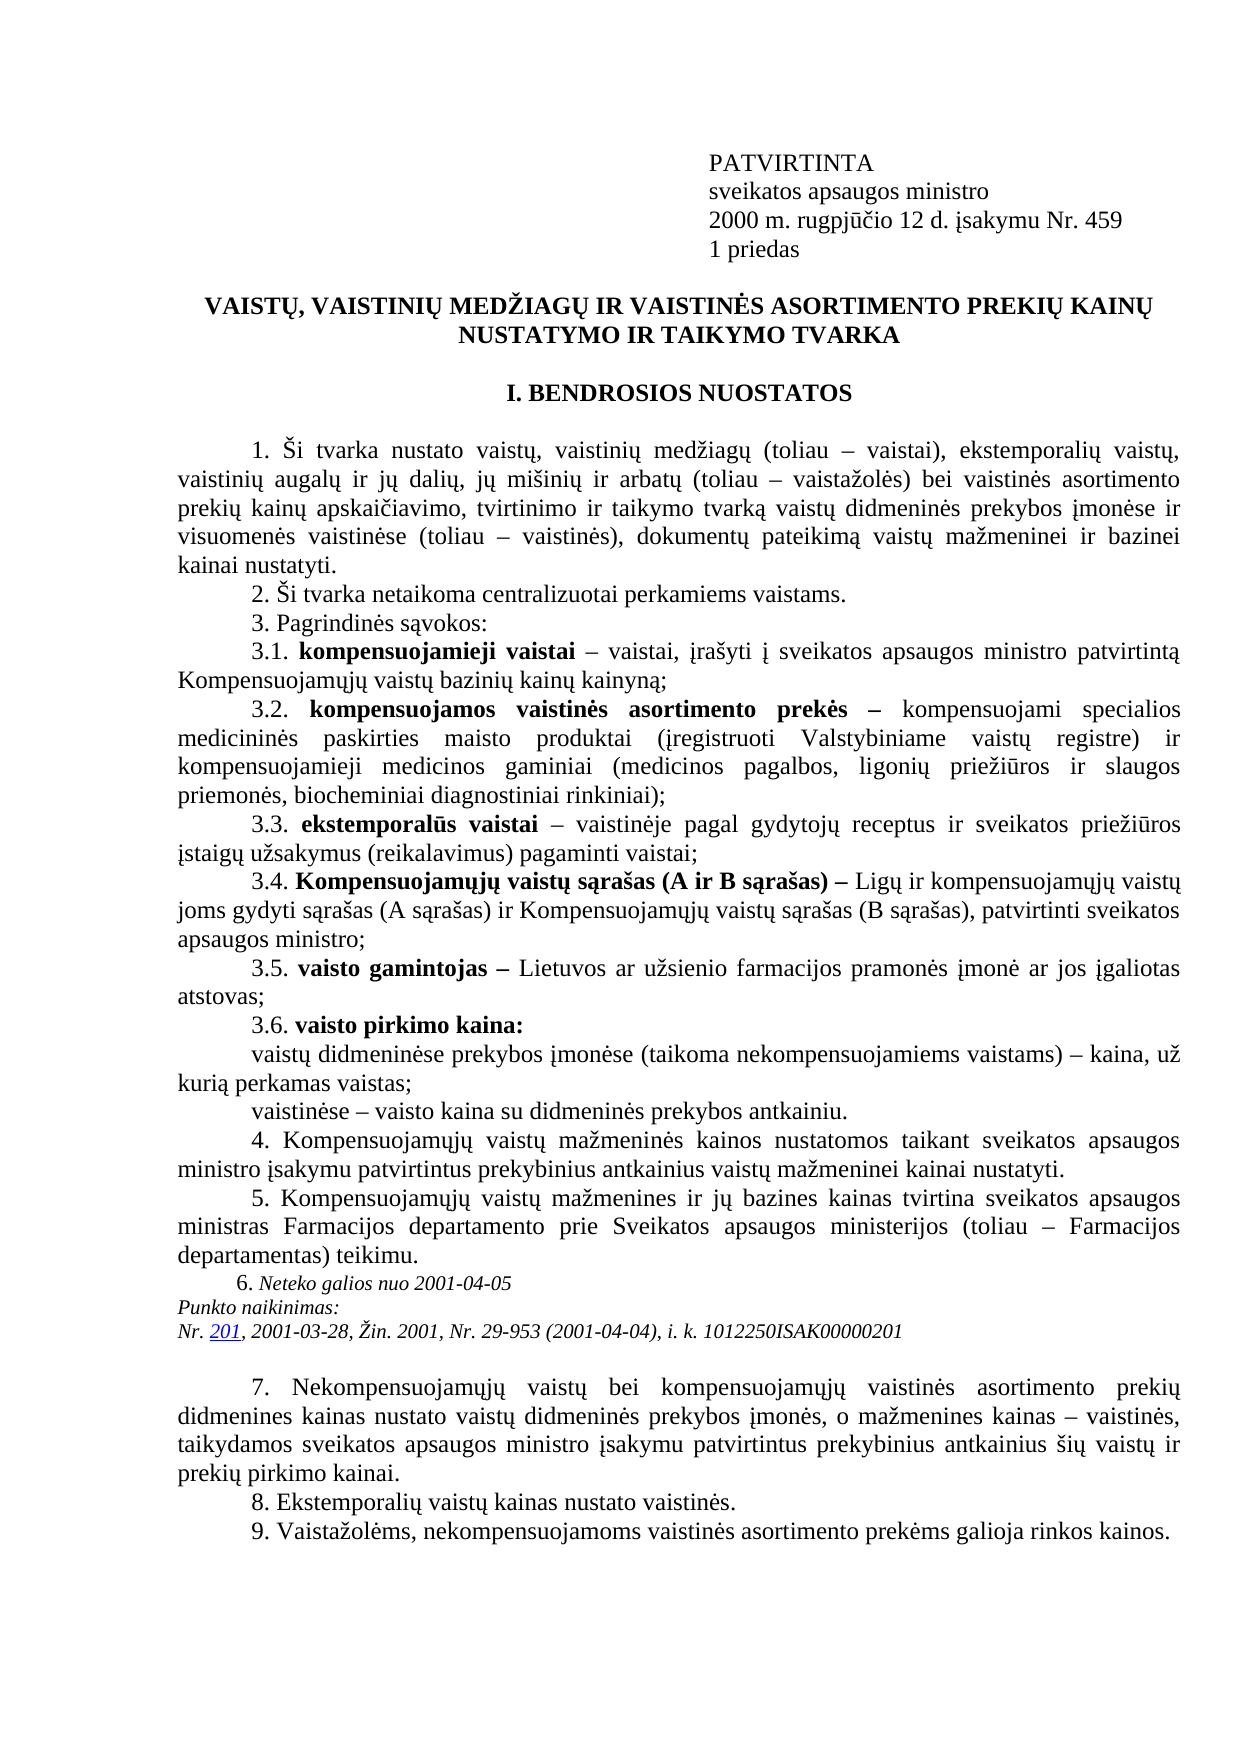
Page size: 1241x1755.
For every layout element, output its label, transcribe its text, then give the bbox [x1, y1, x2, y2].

text VAISTŲ, VAISTINIŲ MEDŽIAGŲ IR VAISTINĖS ASORTIMENTO PREKIŲ KAINŲ NUSTATYMO IR TAIKYMO TVARKA [177, 291, 1181, 349]
text 4. Kompensuojamųjų vaistų mažmeninės kainos nustatomos taikant sveikatos apsaugos ministro įsakymu patvirtintus prekybinius antkainius vaistų mažmeninei kainai nustatyti. [177, 1125, 1181, 1183]
text PATVIRTINTA [177, 148, 1181, 176]
text 8. Ekstemporalių vaistų kainas nustato vaistinės. [177, 1487, 1181, 1516]
text 3.1. kompensuojamieji vaistai – vaistai, įrašyti į sveikatos apsaugos ministro patvirtintą Kompensuojamųjų vaistų bazinių kainų kainyną; [177, 636, 1181, 694]
text 5. Kompensuojamųjų vaistų mažmenines ir jų bazines kainas tvirtina sveikatos apsaugos ministras Farmacijos departamento prie Sveikatos apsaugos ministerijos (toliau – Farmacijos departamentas) teikimu. [177, 1183, 1181, 1269]
text 1. Ši tvarka nustato vaistų, vaistinių medžiagų (toliau – vaistai), ekstemporalių vaistų, vaistinių augalų ir jų dalių, jų mišinių ir arbatų (toliau – vaistažolės) bei vaistinės asortimento prekių kainų apskaičiavimo, tvirtinimo ir taikymo tvarką vaistų didmeninės prekybos įmonėse ir visuomenės vaistinėse (toliau – vaistinės), dokumentų pateikimą vaistų mažmeninei ir bazinei kainai nustatyti. [177, 435, 1181, 579]
text I. BENDROSIOS NUOSTATOS [177, 378, 1181, 406]
text 3.6. vaisto pirkimo kaina: [177, 1010, 1181, 1039]
text Nr. 201, 2001-03-28, Žin. 2001, Nr. 29-953 (2001-04-04), i. k. 1012250ISAK00000201 [177, 1319, 1181, 1343]
text 3.5. vaisto gamintojas – Lietuvos ar užsienio farmacijos pramonės įmonė ar jos įgaliotas atstovas; [177, 953, 1181, 1010]
text 3.4. Kompensuojamųjų vaistų sąrašas (A ir B sąrašas) – Ligų ir kompensuojamųjų vaistų joms gydyti sąrašas (A sąrašas) ir Kompensuojamųjų vaistų sąrašas (B sąrašas), patvirtinti sveikatos apsaugos ministro; [177, 866, 1181, 953]
text 7. Nekompensuojamųjų vaistų bei kompensuojamųjų vaistinės asortimento prekių didmenines kainas nustato vaistų didmeninės prekybos įmonės, o mažmenines kainas – vaistinės, taikydamos sveikatos apsaugos ministro įsakymu patvirtintus prekybinius antkainius šių vaistų ir prekių pirkimo kainai. [177, 1372, 1181, 1487]
text 2000 m. rugpjūčio 12 d. įsakymu Nr. 459 [177, 205, 1181, 234]
text sveikatos apsaugos ministro [177, 176, 1181, 205]
text 2. Ši tvarka netaikoma centralizuotai perkamiems vaistams. [177, 579, 1181, 608]
text 3. Pagrindinės sąvokos: [177, 608, 1181, 636]
text 3.3. ekstemporalūs vaistai – vaistinėje pagal gydytojų receptus ir sveikatos priežiūros įstaigų užsakymus (reikalavimus) pagaminti vaistai; [177, 809, 1181, 866]
text 6. Neteko galios nuo 2001-04-05 [177, 1269, 1181, 1295]
text 3.2. kompensuojamos vaistinės asortimento prekės – kompensuojami specialios medicininės paskirties maisto produktai (įregistruoti Valstybiniame vaistų registre) ir kompensuojamieji medicinos gaminiai (medicinos pagalbos, ligonių priežiūros ir slaugos priemonės, biocheminiai diagnostiniai rinkiniai); [177, 694, 1181, 809]
text Punkto naikinimas: [177, 1295, 1181, 1319]
text vaistinėse – vaisto kaina su didmeninės prekybos antkainiu. [177, 1096, 1181, 1125]
text 9. Vaistažolėms, nekompensuojamoms vaistinės asortimento prekėms galioja rinkos kainos. [177, 1516, 1181, 1544]
text 1 priedas [177, 234, 1181, 263]
text vaistų didmeninėse prekybos įmonėse (taikoma nekompensuojamiems vaistams) – kaina, už kurią perkamas vaistas; [177, 1039, 1181, 1096]
